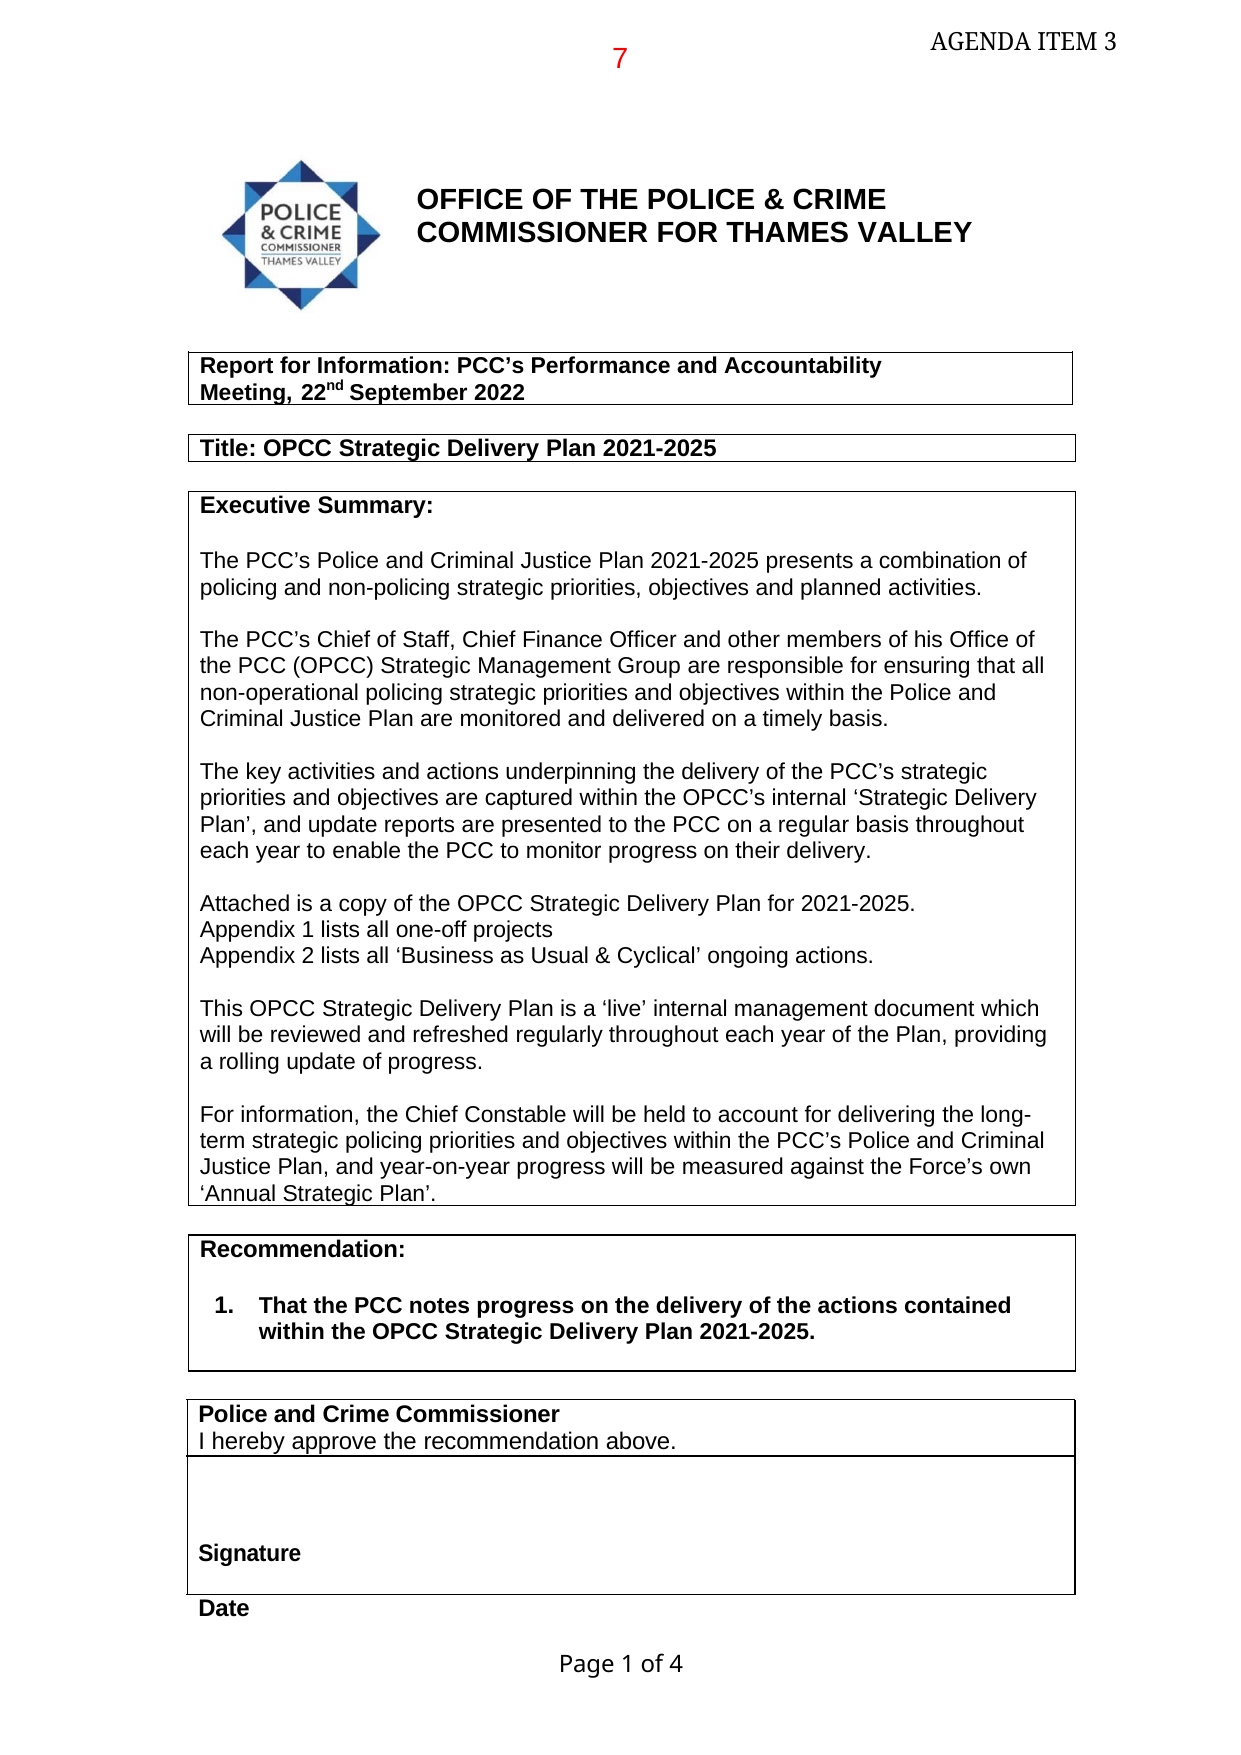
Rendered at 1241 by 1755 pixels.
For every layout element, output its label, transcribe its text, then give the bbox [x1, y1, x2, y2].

text For information, the Chief Constable will be held to account for delivering the long- term strategic policing priorities and objectives within the PCC’s Police and Criminal Justice Plan, and year-on-year progress will be measured against the Force’s own ‘Annual Strategic Plan’. [199, 1101, 1046, 1204]
text The key activities and actions underpinning the delivery of the PCC’s strategic priorities and objectives are captured within the OPCC’s internal ‘Strategic Delivery Plan’, and update reports are presented to the PCC on a regular basis throughout each year to enable the PCC to monitor progress on their delivery. [199, 758, 1038, 863]
text The PCC’s Police and Criminal Justice Plan 2021-2025 presents a combination of policing and non-policing strategic priorities, objectives and planned activities. [199, 547, 1028, 600]
text The PCC’s Chief of Staff, Chief Finance Officer and other members of his Office of the PCC (OPCC) Strategic Management Group are responsible for ensuring that all non-operational policing strategic priorities and objectives within the Police and Criminal Justice Plan are monitored and delivered on a timely basis. [199, 626, 1044, 732]
text Attached is a copy of the OPCC Strategic Delivery Plan for 2021-2025. Appendix 1 lists all one-off projects [199, 890, 916, 942]
text Report for Information: PCC’s Performance and Accountability Meeting, 22nd September 2022 [199, 353, 980, 404]
text Page 1 of 4 [175, 1647, 1066, 1679]
text Appendix 2 lists all ‘Business as Usual & Cyclical’ ongoing actions. [199, 942, 1074, 969]
text 1. That the PCC notes progress on the delivery of the actions contained within the OPCC Strategic Delivery Plan 2021-2025. [214, 1292, 1012, 1344]
text OFFICE OF THE POLICE & CRIME COMMISSIONER FOR THAMES VALLEY [416, 182, 973, 249]
text Recommendation: [199, 1236, 1074, 1263]
text Executive Summary: [199, 492, 1074, 519]
text This OPCC Strategic Delivery Plan is a ‘live’ internal management document which will be reviewed and refreshed regularly throughout each year of the Plan, providing a rolling update of progress. [199, 995, 1047, 1074]
text Title: OPCC Strategic Delivery Plan 2021-2025 [199, 435, 1074, 461]
